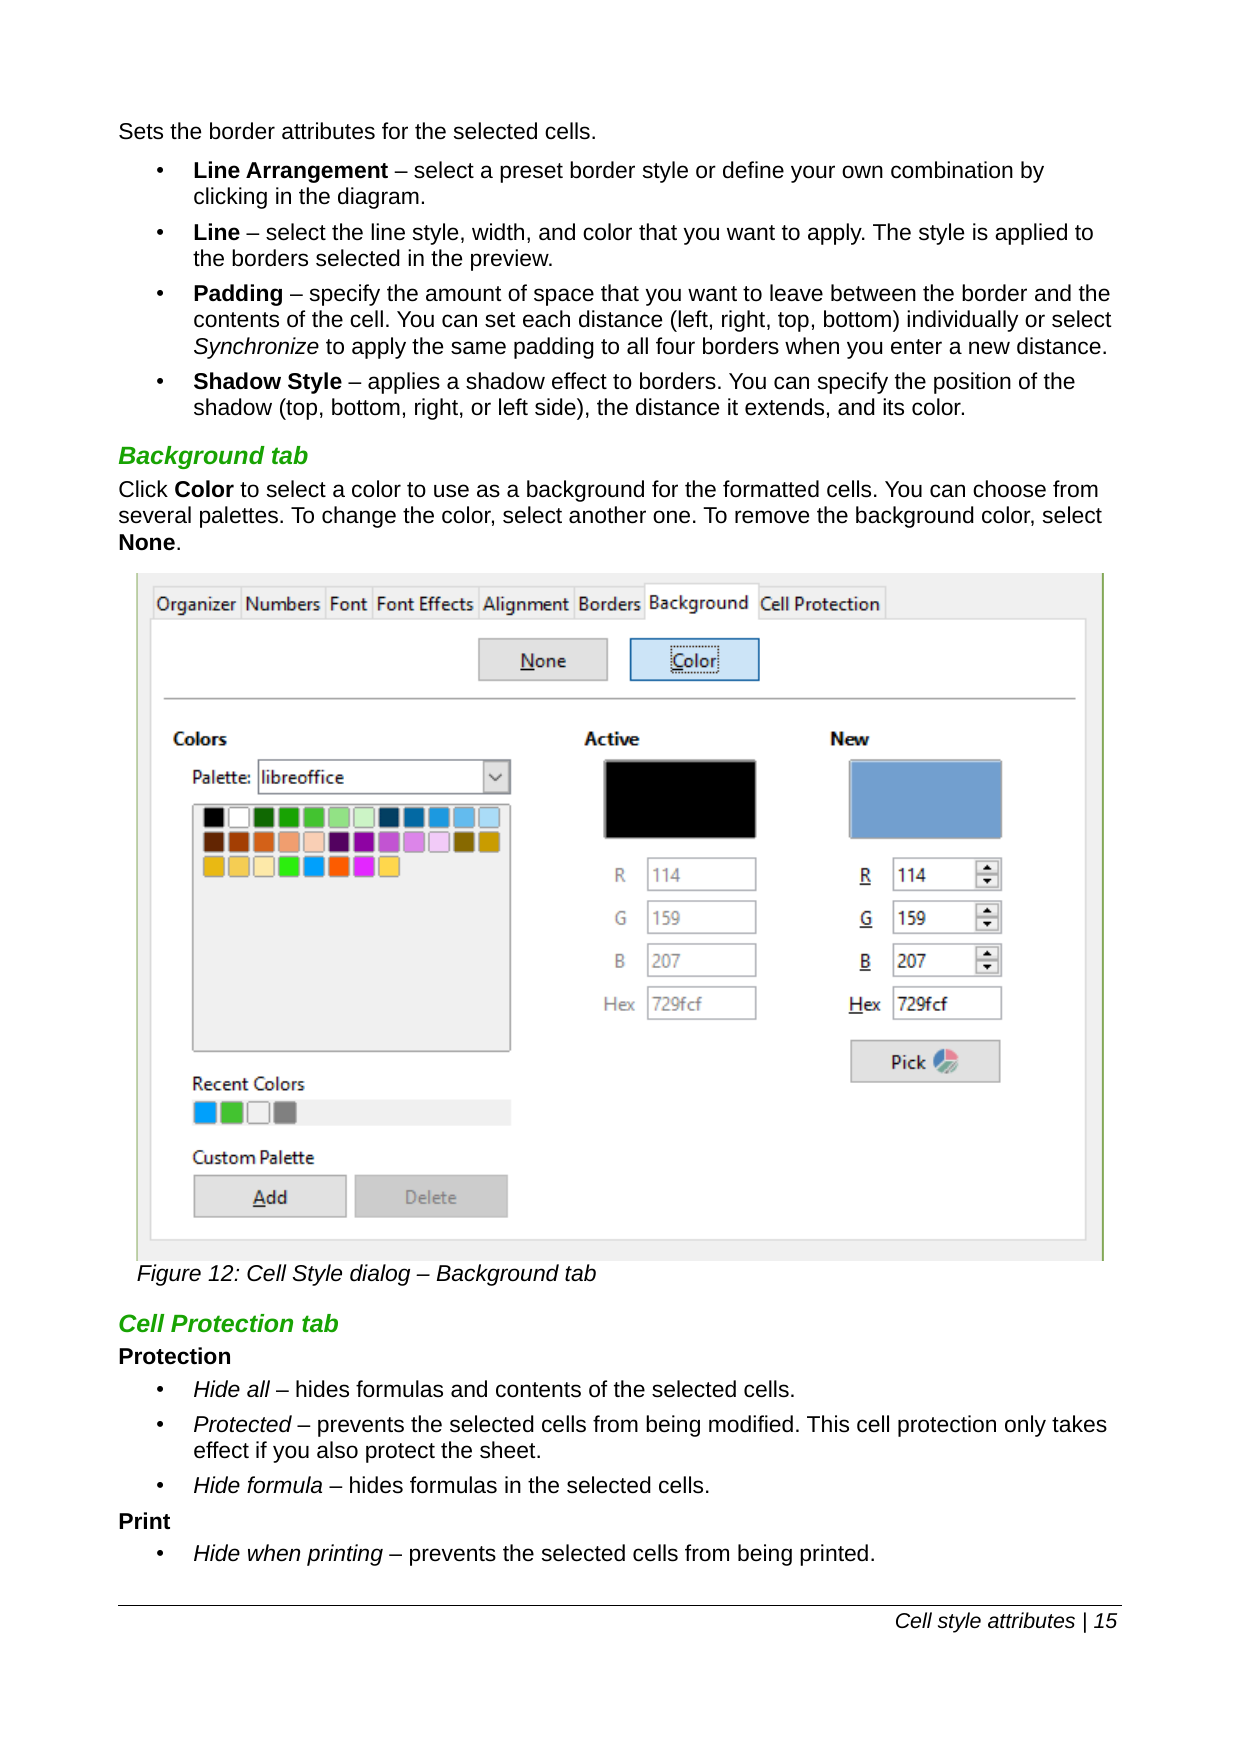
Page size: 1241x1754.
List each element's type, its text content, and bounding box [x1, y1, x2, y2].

list Line Arrangement – select a preset border style or define your own combination by clicking in the diagram. [156, 157, 1122, 210]
text Print [118, 1508, 1122, 1534]
list Hide when printing – prevents the selected cells from being printed. [156, 1540, 1122, 1566]
text [137, 568, 1104, 573]
list Hide all – hides formulas and contents of the selected cells. [156, 1376, 1122, 1402]
text Sets the border attributes for the selected cells. [118, 118, 1122, 144]
subtitle Background tab [118, 441, 1122, 470]
list Line – select the line style, width, and color that you want to apply. The style is applied to the borders selected in the preview. [156, 218, 1122, 271]
list Shadow Style – applies a shadow effect to borders. You can specify the position of the shadow (top, bottom, right, or left side), the distance it extends, and its color. [156, 368, 1122, 421]
picture [136, 573, 1104, 1261]
text Protection [118, 1343, 1122, 1370]
text Figure 12: Cell Style dialog – Background tab [137, 1261, 1104, 1287]
list Hide formula – hides formulas in the selected cells. [156, 1472, 1122, 1499]
list Protected – prevents the selected cells from being modified. This cell protection only takes effect if you also protect the sheet. [156, 1411, 1122, 1463]
list Padding – specify the amount of space that you want to leave between the border and the contents of the cell. You can set each distance (left, right, top, bottom) individually or select Synchronize to apply the same padding to all four borders when you enter a new distance. [156, 280, 1122, 359]
text Click Color to select a color to use as a background for the formatted cells. You can choose from several palettes. To change the color, select another one. To remove the background color, select None. [118, 476, 1122, 555]
subtitle Cell Protection tab [118, 1309, 1122, 1337]
